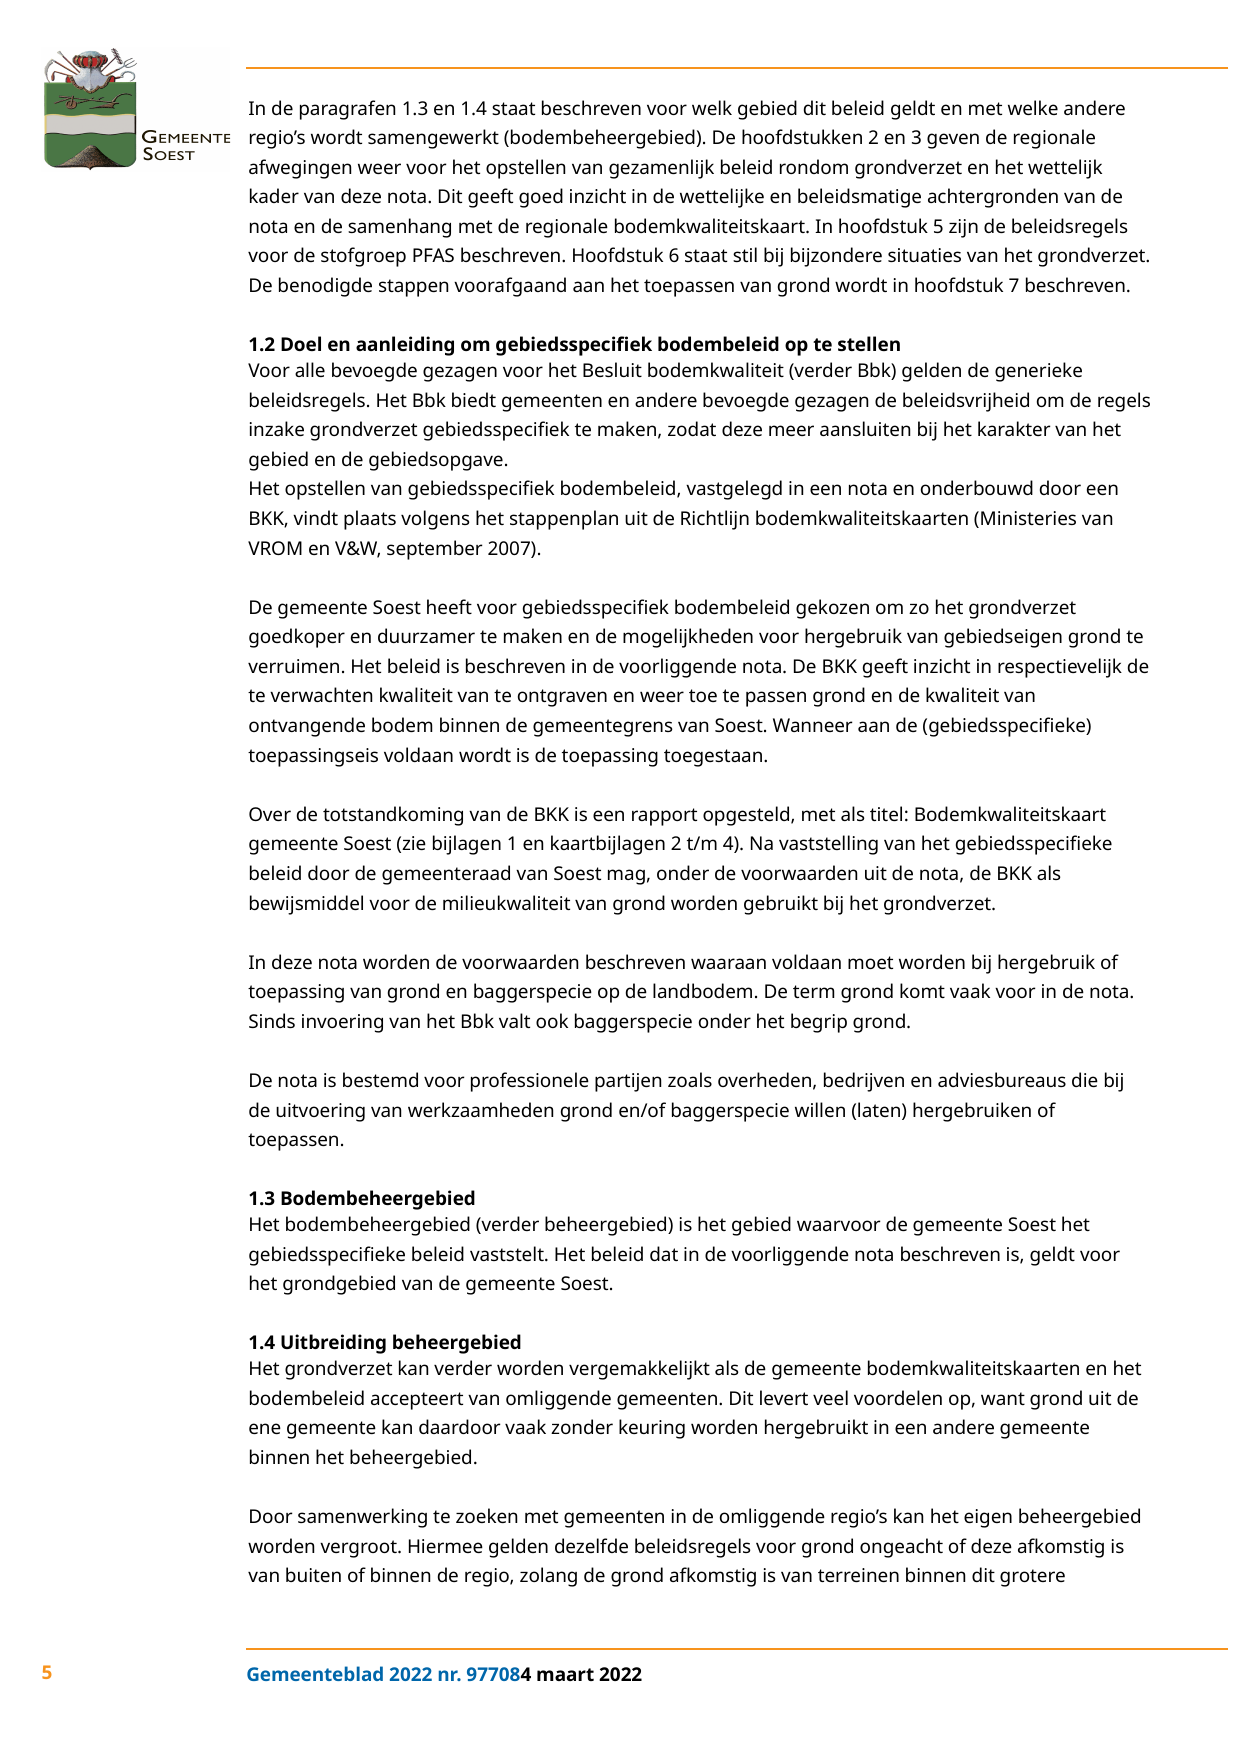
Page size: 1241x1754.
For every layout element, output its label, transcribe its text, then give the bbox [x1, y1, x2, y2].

text Het bodembeheergebied (verder beheergebied) is het gebied waarvoor de gemeente Soest het gebiedsspecifieke beleid vaststelt. Het beleid dat in de voorliggende nota beschreven is, geldt voor het grondgebied van de gemeente Soest. [248, 1211, 1152, 1296]
text In deze nota worden de voorwaarden beschreven waaraan voldaan moet worden bij hergebruik of toepassing van grond en baggerspecie op de landbodem. De term grond komt vaak voor in de nota. Sinds invoering van het Bbk valt ook baggerspecie onder het begrip grond. [248, 949, 1152, 1034]
text 1.4 Uitbreiding beheergebied [248, 1329, 1152, 1355]
text 1.2 Doel en aanleiding om gebiedsspecifiek bodembeleid op te stellen [248, 331, 1152, 357]
picture [41, 47, 231, 172]
text In de paragrafen 1.3 en 1.4 staat beschreven voor welk gebied dit beleid geldt en met welke andere regio’s wordt samengewerkt (bodembeheergebied). De hoofdstukken 2 en 3 geven de regionale afwegingen weer voor het opstellen van gezamenlijk beleid rondom grondverzet en het wettelijk kader van deze nota. Dit geeft goed inzicht in de wettelijke en beleidsmatige achtergronden van de nota en de samenhang met de regionale bodemkwaliteitskaart. In hoofdstuk 5 zijn de beleidsregels voor de stofgroep PFAS beschreven. Hoofdstuk 6 staat stil bij bijzondere situaties van het grondverzet. [248, 95, 1152, 268]
text Het opstellen van gebiedsspecifiek bodembeleid, vastgelegd in een nota en onderbouwd door een BKK, vindt plaats volgens het stappenplan uit de Richtlijn bodemkwaliteitskaarten (Ministeries van VROM en V&W, september 2007). [248, 476, 1152, 560]
text Voor alle bevoegde gezagen voor het Besluit bodemkwaliteit (verder Bbk) gelden de generieke beleidsregels. Het Bbk biedt gemeenten en andere bevoegde gezagen de beleidsvrijheid om de regels inzake grondverzet gebiedsspecifiek te maken, zodat deze meer aansluiten bij het karakter van het gebied en de gebiedsopgave. [248, 357, 1152, 472]
text 1.3 Bodembeheergebied [248, 1186, 1152, 1211]
text De gemeente Soest heeft voor gebiedsspecifiek bodembeleid gekozen om zo het grondverzet goedkoper en duurzamer te maken en de mogelijkheden voor hergebruik van gebiedseigen grond te verruimen. Het beleid is beschreven in de voorliggende nota. De BKK geeft inzicht in respectievelijk de te verwachten kwaliteit van te ontgraven en weer toe te passen grond en de kwaliteit van ontvangende bodem binnen de gemeentegrens van Soest. Wanneer aan de (gebiedsspecifieke) toepassingseis voldaan wordt is de toepassing toegestaan. [248, 594, 1152, 767]
text Door samenwerking te zoeken met gemeenten in de omliggende regio’s kan het eigen beheergebied worden vergroot. Hiermee gelden dezelfde beleidsregels voor grond ongeacht of deze afkomstig is van buiten of binnen de regio, zolang de grond afkomstig is van terreinen binnen dit grotere [248, 1503, 1152, 1588]
text Het grondverzet kan verder worden vergemakkelijkt als de gemeente bodemkwaliteitskaarten en het bodembeleid accepteert van omliggende gemeenten. Dit levert veel voordelen op, want grond uit de ene gemeente kan daardoor vaak zonder keuring worden hergebruikt in een andere gemeente binnen het beheergebied. [248, 1355, 1152, 1470]
text Over de totstandkoming van de BKK is een rapport opgesteld, met als titel: Bodemkwaliteitskaart gemeente Soest (zie bijlagen 1 en kaartbijlagen 2 t/m 4). Na vaststelling van het gebiedsspecifieke beleid door de gemeenteraad van Soest mag, onder de voorwaarden uit de nota, de BKK als bewijsmiddel voor de milieukwaliteit van grond worden gebruikt bij het grondverzet. [248, 801, 1152, 915]
text De nota is bestemd voor professionele partijen zoals overheden, bedrijven en adviesbureaus die bij de uitvoering van werkzaamheden grond en/of baggerspecie willen (laten) hergebruiken of toepassen. [248, 1067, 1152, 1152]
text De benodigde stappen voorafgaand aan het toepassen van grond wordt in hoofdstuk 7 beschreven. [248, 272, 1152, 298]
